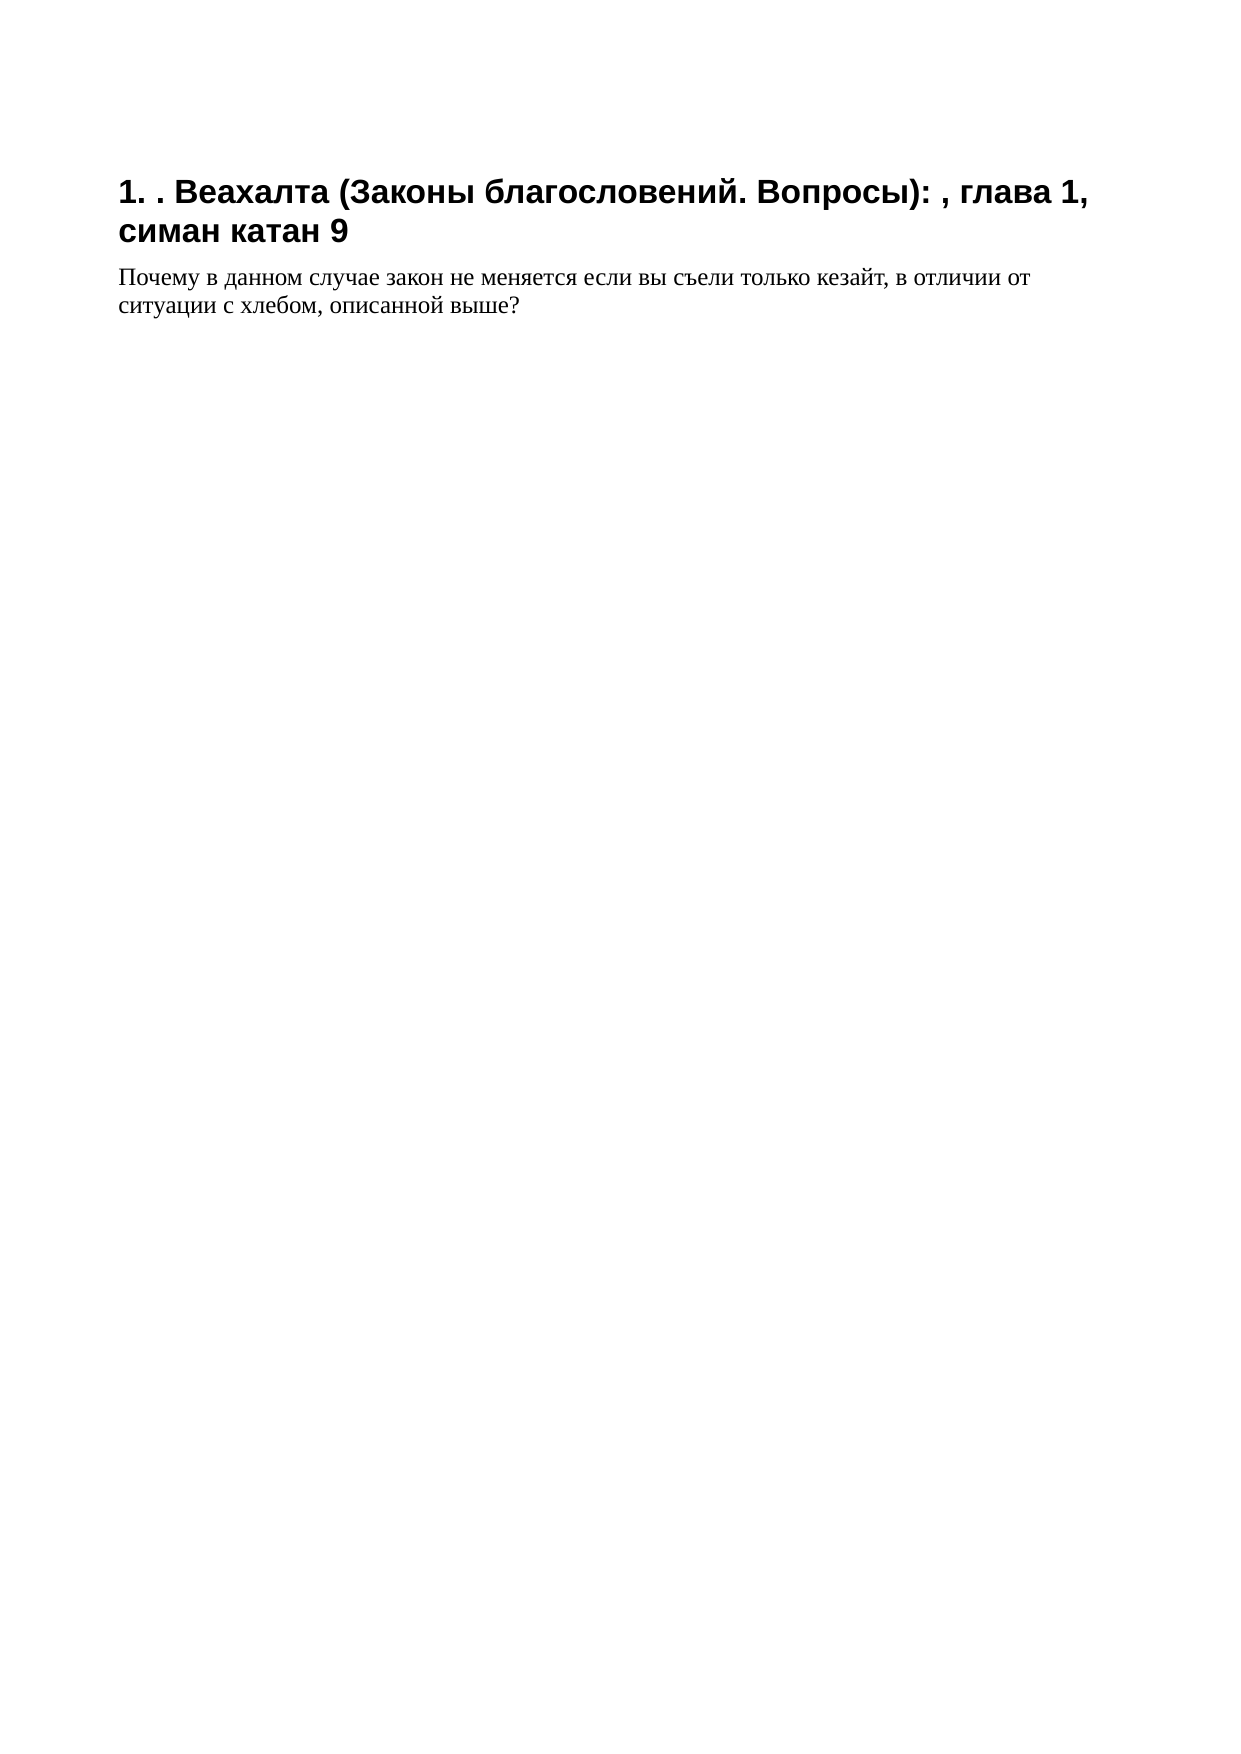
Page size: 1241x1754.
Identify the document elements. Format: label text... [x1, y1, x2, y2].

subtitle . Веахалта (Законы благословений. Вопросы): , глава 1, симан катан 9 [118, 147, 1122, 176]
text Почему в данном случае закон не меняется если вы съели только кезайт, в отличии от ситуации с хлебом, описанной выше? [118, 176, 1122, 233]
